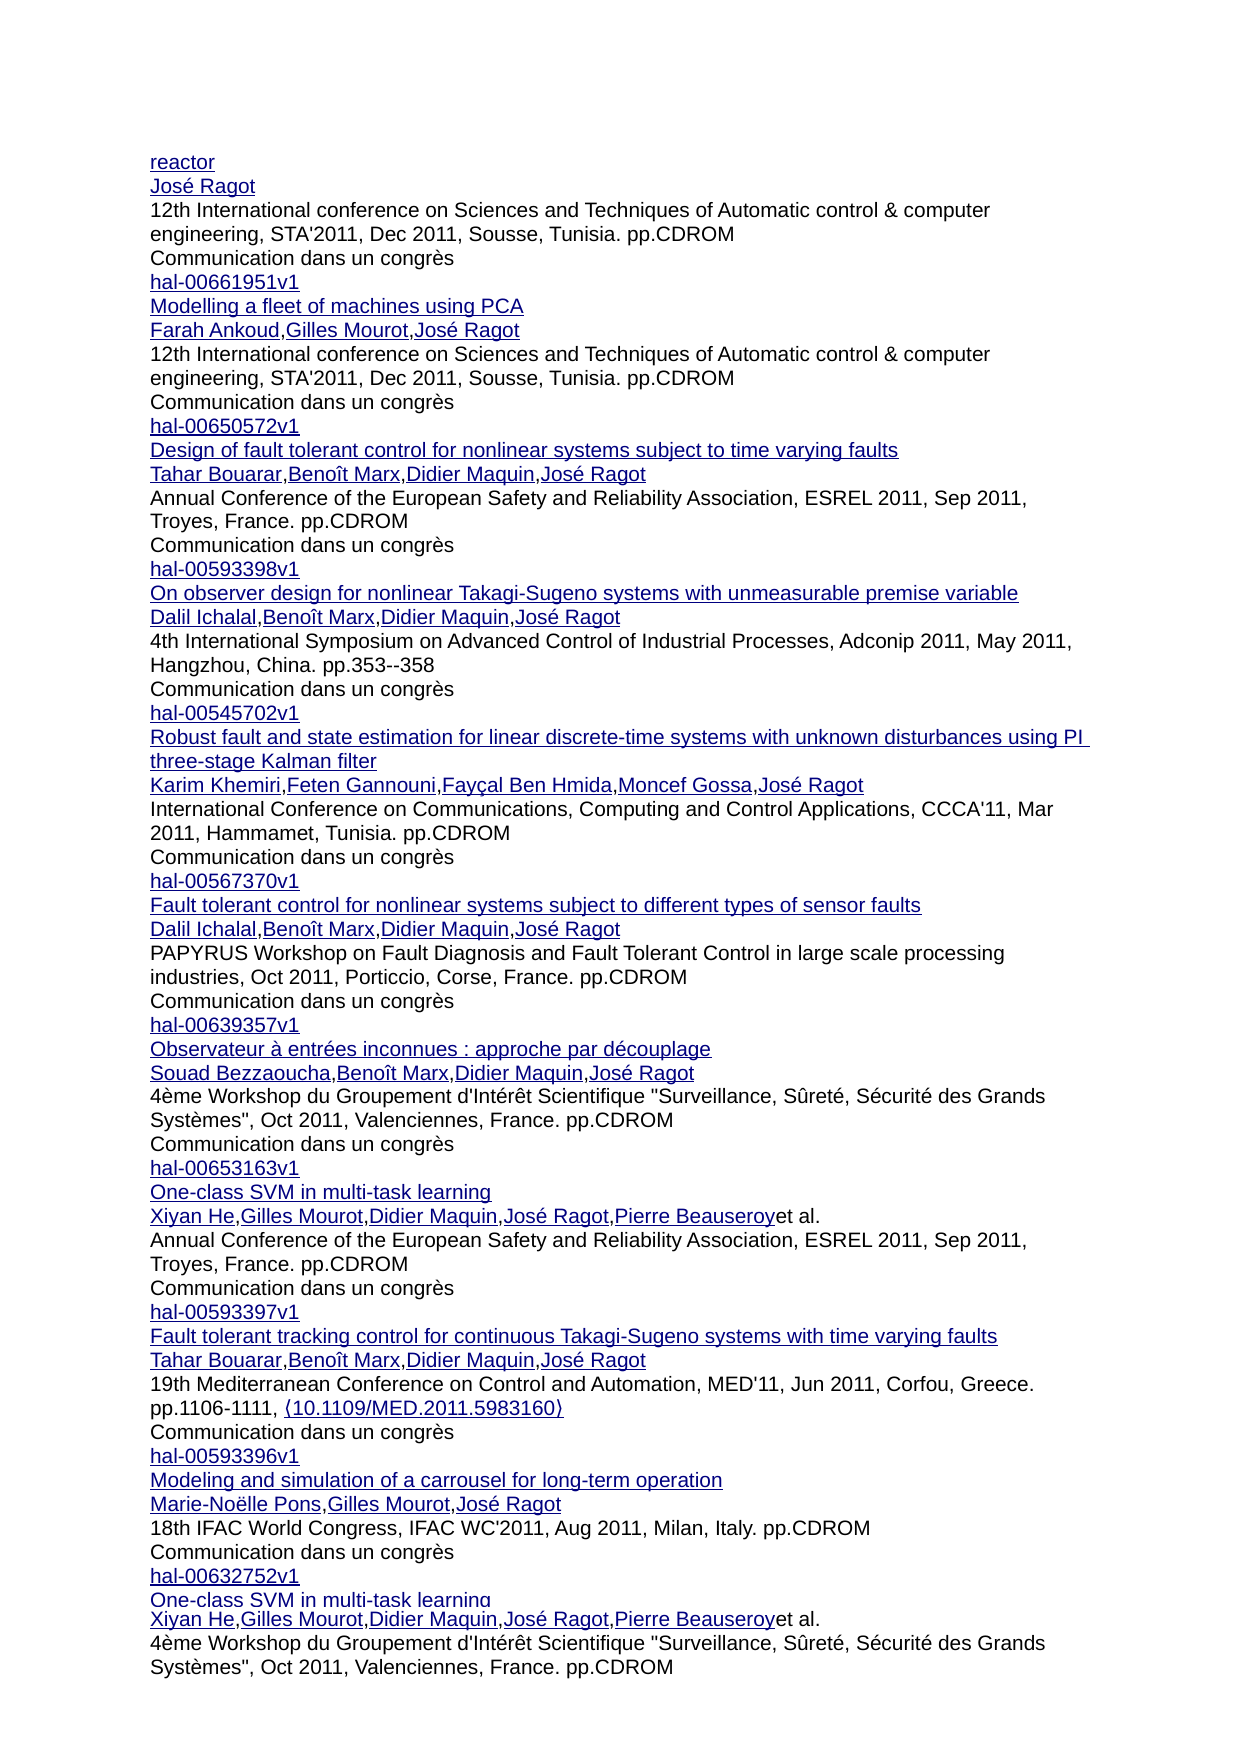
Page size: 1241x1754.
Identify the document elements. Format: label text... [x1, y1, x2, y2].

table_cell Observateur à entrées inconnues : approche par découplage Souad Bezzaoucha,Benoît Marx,Didier Maquin,José Ragot 4ème Workshop du Groupement d'Intérêt Scientifique "Surveillance, Sûreté, Sécurité des Grands Systèmes", Oct 2011, Valenciennes, France. pp.CDROM Communication dans un congrès hal-00653163v1 [150, 1036, 1090, 1180]
table_cell Modelling a fleet of machines using PCA Farah Ankoud,Gilles Mourot,José Ragot 12th International conference on Sciences and Techniques of Automatic control & computer engineering, STA'2011, Dec 2011, Sousse, Tunisia. pp.CDROM Communication dans un congrès hal-00650572v1 [150, 294, 1090, 437]
table_cell One-class SVM in multi-task learning Xiyan He,Gilles Mourot,Didier Maquin,José Ragot,Pierre Beauseroyet al. 4ème Workshop du Groupement d'Intérêt Scientifique "Surveillance, Sûreté, Sécurité des Grands Systèmes", Oct 2011, Valenciennes, France. pp.CDROM [150, 1588, 1090, 1679]
table_cell Robust fault and state estimation for linear discrete-time systems with unknown disturbances using PI [150, 725, 1090, 746]
table_cell Modeling and simulation of a carrousel for long-term operation Marie-Noëlle Pons,Gilles Mourot,José Ragot 18th IFAC World Congress, IFAC WC'2011, Aug 2011, Milan, Italy. pp.CDROM Communication dans un congrès hal-00632752v1 [150, 1468, 1090, 1587]
table_cell On observer design for nonlinear Takagi-Sugeno systems with unmeasurable premise variable Dalil Ichalal,Benoît Marx,Didier Maquin,José Ragot 4th International Symposium on Advanced Control of Industrial Processes, Adconip 2011, May 2011, Hangzhou, China. pp.353--358 Communication dans un congrès hal-00545702v1 [150, 581, 1090, 725]
table_cell three-stage Kalman filter Karim Khemiri,Feten Gannouni,Fayçal Ben Hmida,Moncef Gossa,José Ragot International Conference on Communications, Computing and Control Applications, CCCA'11, Mar 2011, Hammamet, Tunisia. pp.CDROM Communication dans un congrès hal-00567370v1 [150, 747, 1090, 893]
table_cell Fault tolerant control for nonlinear systems subject to different types of sensor faults Dalil Ichalal,Benoît Marx,Didier Maquin,José Ragot PAPYRUS Workshop on Fault Diagnosis and Fault Tolerant Control in large scale processing industries, Oct 2011, Porticcio, Corse, France. pp.CDROM Communication dans un congrès hal-00639357v1 [150, 893, 1090, 1036]
table_cell Design of fault tolerant control for nonlinear systems subject to time varying faults Tahar Bouarar,Benoît Marx,Didier Maquin,José Ragot Annual Conference of the European Safety and Reliability Association, ESREL 2011, Sep 2011, Troyes, France. pp.CDROM Communication dans un congrès hal-00593398v1 [150, 438, 1090, 581]
table_cell One-class SVM in multi-task learning Xiyan He,Gilles Mourot,Didier Maquin,José Ragot,Pierre Beauseroyet al. Annual Conference of the European Safety and Reliability Association, ESREL 2011, Sep 2011, Troyes, France. pp.CDROM Communication dans un congrès hal-00593397v1 [150, 1180, 1090, 1324]
table_cell State estimation and diagnosis of systems described by multiple model: Application to a biological reactor José Ragot 12th International conference on Sciences and Techniques of Automatic control & computer engineering, STA'2011, Dec 2011, Sousse, Tunisia. pp.CDROM Communication dans un congrès hal-00661951v1 [150, 150, 1090, 294]
table_cell Fault tolerant tracking control for continuous Takagi-Sugeno systems with time varying faults Tahar Bouarar,Benoît Marx,Didier Maquin,José Ragot 19th Mediterranean Conference on Control and Automation, MED'11, Jun 2011, Corfou, Greece. pp.1106-1111, ⟨10.1109/MED.2011.5983160⟩ Communication dans un congrès hal-00593396v1 [150, 1324, 1090, 1468]
